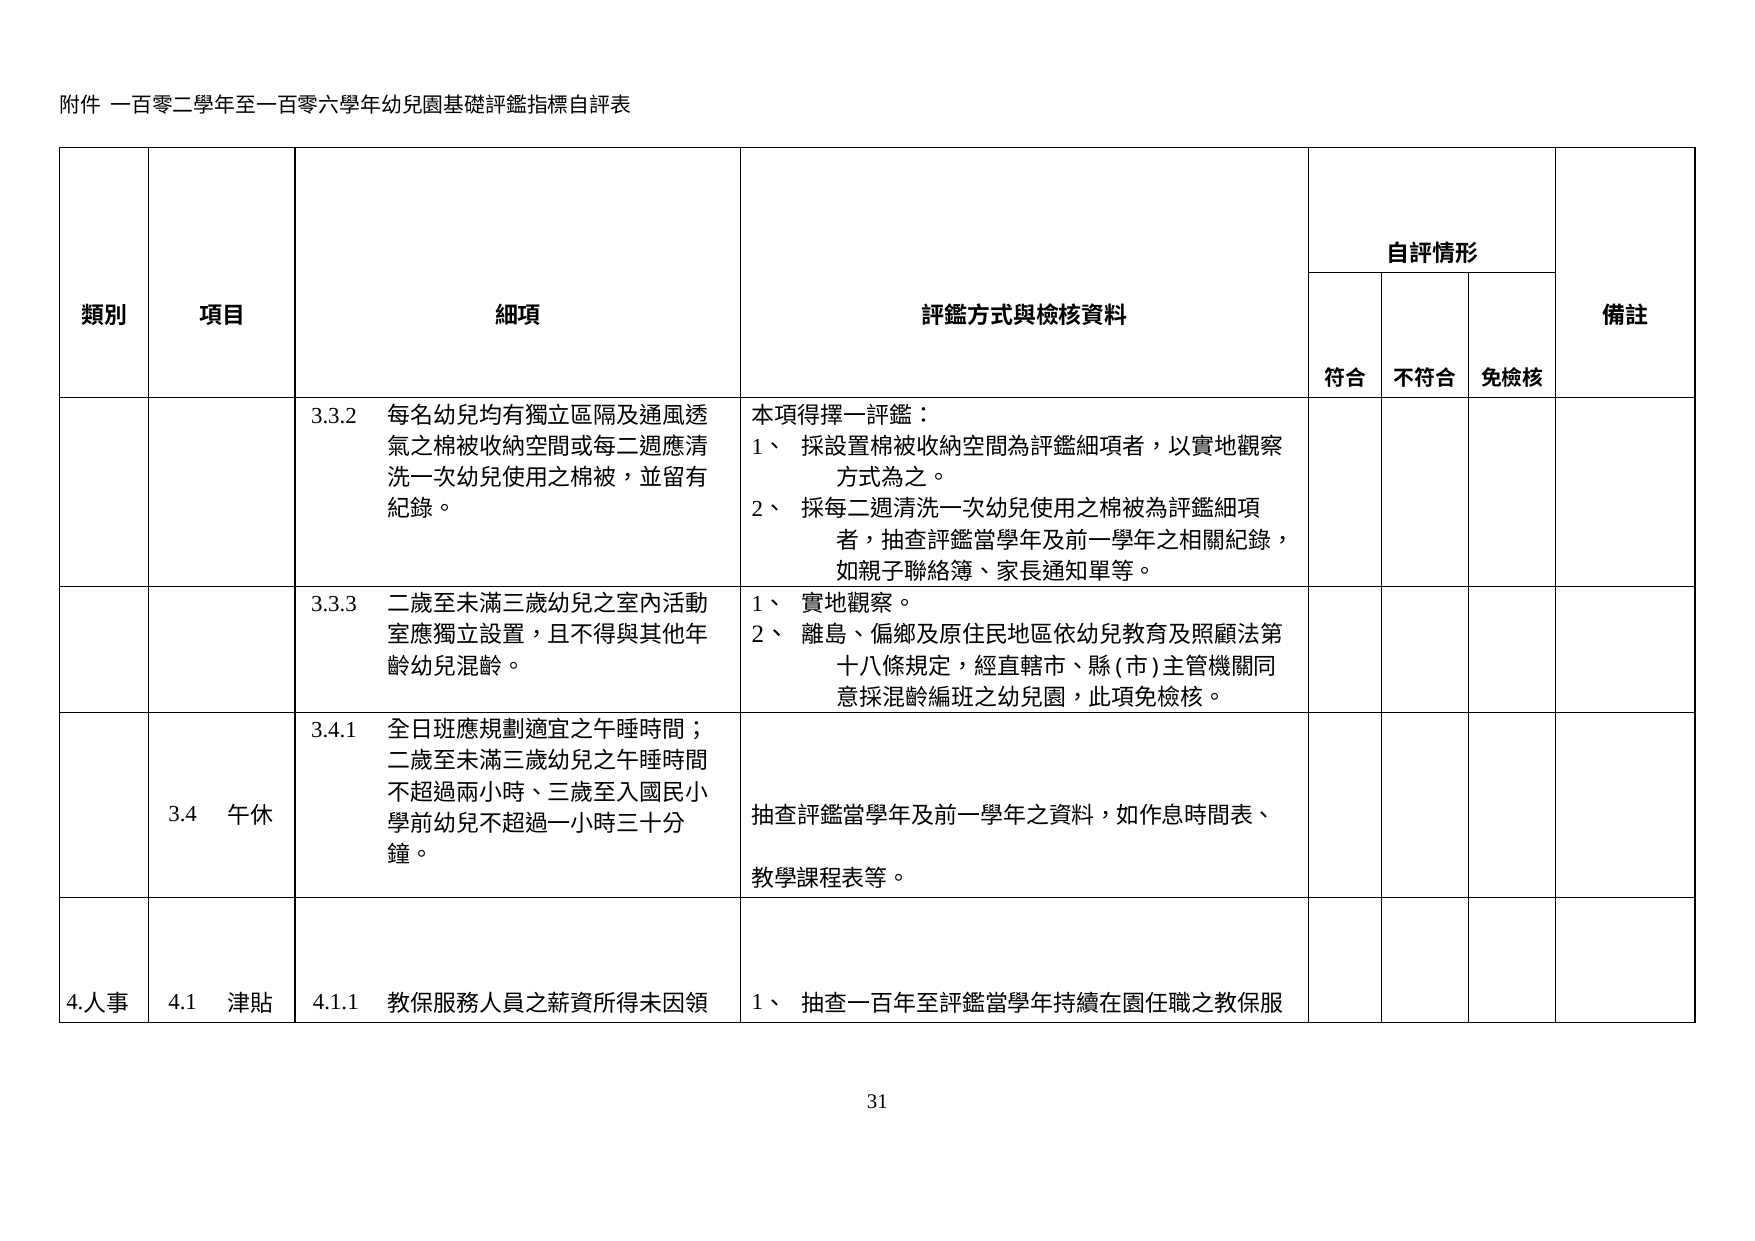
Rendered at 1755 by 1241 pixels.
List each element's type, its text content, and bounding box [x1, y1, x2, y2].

table_header 備註 [1556, 148, 1694, 397]
table_cell 抽查評鑑當學年及前一學年之資料，如作息時間表、教學課程表等。 [741, 713, 1308, 897]
table_cell [1309, 713, 1381, 897]
table_cell 3.4 [149, 713, 216, 897]
table_cell [1556, 898, 1694, 1022]
table_cell [1309, 898, 1381, 1022]
table_cell 午休 [216, 713, 294, 897]
table_header 評鑑方式與檢核資料 [741, 148, 1308, 397]
table_header 類別 [60, 148, 148, 397]
table_cell 全日班應規劃適宜之午睡時間；二歲至未滿三歲幼兒之午睡時間不超過兩小時、三歲至入國民小學前幼兒不超過一小時三十分鐘。 [376, 713, 740, 897]
table_cell [1556, 713, 1694, 897]
table_cell 3.3.3 [296, 587, 376, 712]
table_cell 抽查一百年至評鑑當學年持續在園任職之教保服 [741, 898, 1308, 1022]
table_cell [1382, 398, 1468, 586]
table_cell [216, 398, 294, 586]
table_cell 二歲至未滿三歲幼兒之室內活動室應獨立設置，且不得與其他年齡幼兒混齡。 [376, 587, 740, 712]
table_cell [1469, 713, 1555, 897]
table_cell [1469, 587, 1555, 712]
table_cell [1469, 898, 1555, 1022]
table_cell 本項得擇一評鑑： 採設置棉被收納空間為評鑑細項者，以實地觀察方式為之。 採每二週清洗一次幼兒使用之棉被為評鑑細項者，抽查評鑑當學年及前一學年之相關紀錄，如親子聯絡簿、家長通知單等。 [741, 398, 1308, 586]
table_cell [1382, 713, 1468, 897]
table_cell [216, 587, 294, 712]
table_cell 不符合 [1382, 273, 1468, 397]
table_cell [1556, 587, 1694, 712]
table_cell 免檢核 [1469, 273, 1555, 397]
table_cell [60, 398, 148, 586]
table_cell [1382, 587, 1468, 712]
table_cell 4.人事 [60, 898, 148, 1022]
table_cell [149, 587, 216, 712]
table_cell 實地觀察。 離島、偏鄉及原住民地區依幼兒教育及照顧法第十八條規定，經直轄市、縣(市)主管機關同意採混齡編班之幼兒園，此項免檢核。 [741, 587, 1308, 712]
table_cell [149, 398, 216, 586]
table_cell 3.3.2 [296, 398, 376, 586]
table_cell 4.1 [149, 898, 216, 1022]
table_cell 4.1.1 [296, 898, 376, 1022]
table_cell 3.4.1 [296, 713, 376, 897]
table_cell [1556, 398, 1694, 586]
table_cell 每名幼兒均有獨立區隔及通風透氣之棉被收納空間或每二週應清洗一次幼兒使用之棉被，並留有紀錄。 [376, 398, 740, 586]
table_cell 符合 [1309, 273, 1381, 397]
table_header 項目 [149, 148, 294, 397]
table_cell 津貼 [216, 898, 294, 1022]
table_cell 教保服務人員之薪資所得未因領 [376, 898, 740, 1022]
table_cell [1469, 398, 1555, 586]
table_header 細項 [296, 148, 740, 397]
table_cell [1382, 898, 1468, 1022]
table_header 自評情形 [1309, 148, 1555, 272]
table_cell [60, 587, 148, 712]
table_cell [1309, 398, 1381, 586]
table_cell [60, 713, 148, 897]
table_cell [1309, 587, 1381, 712]
